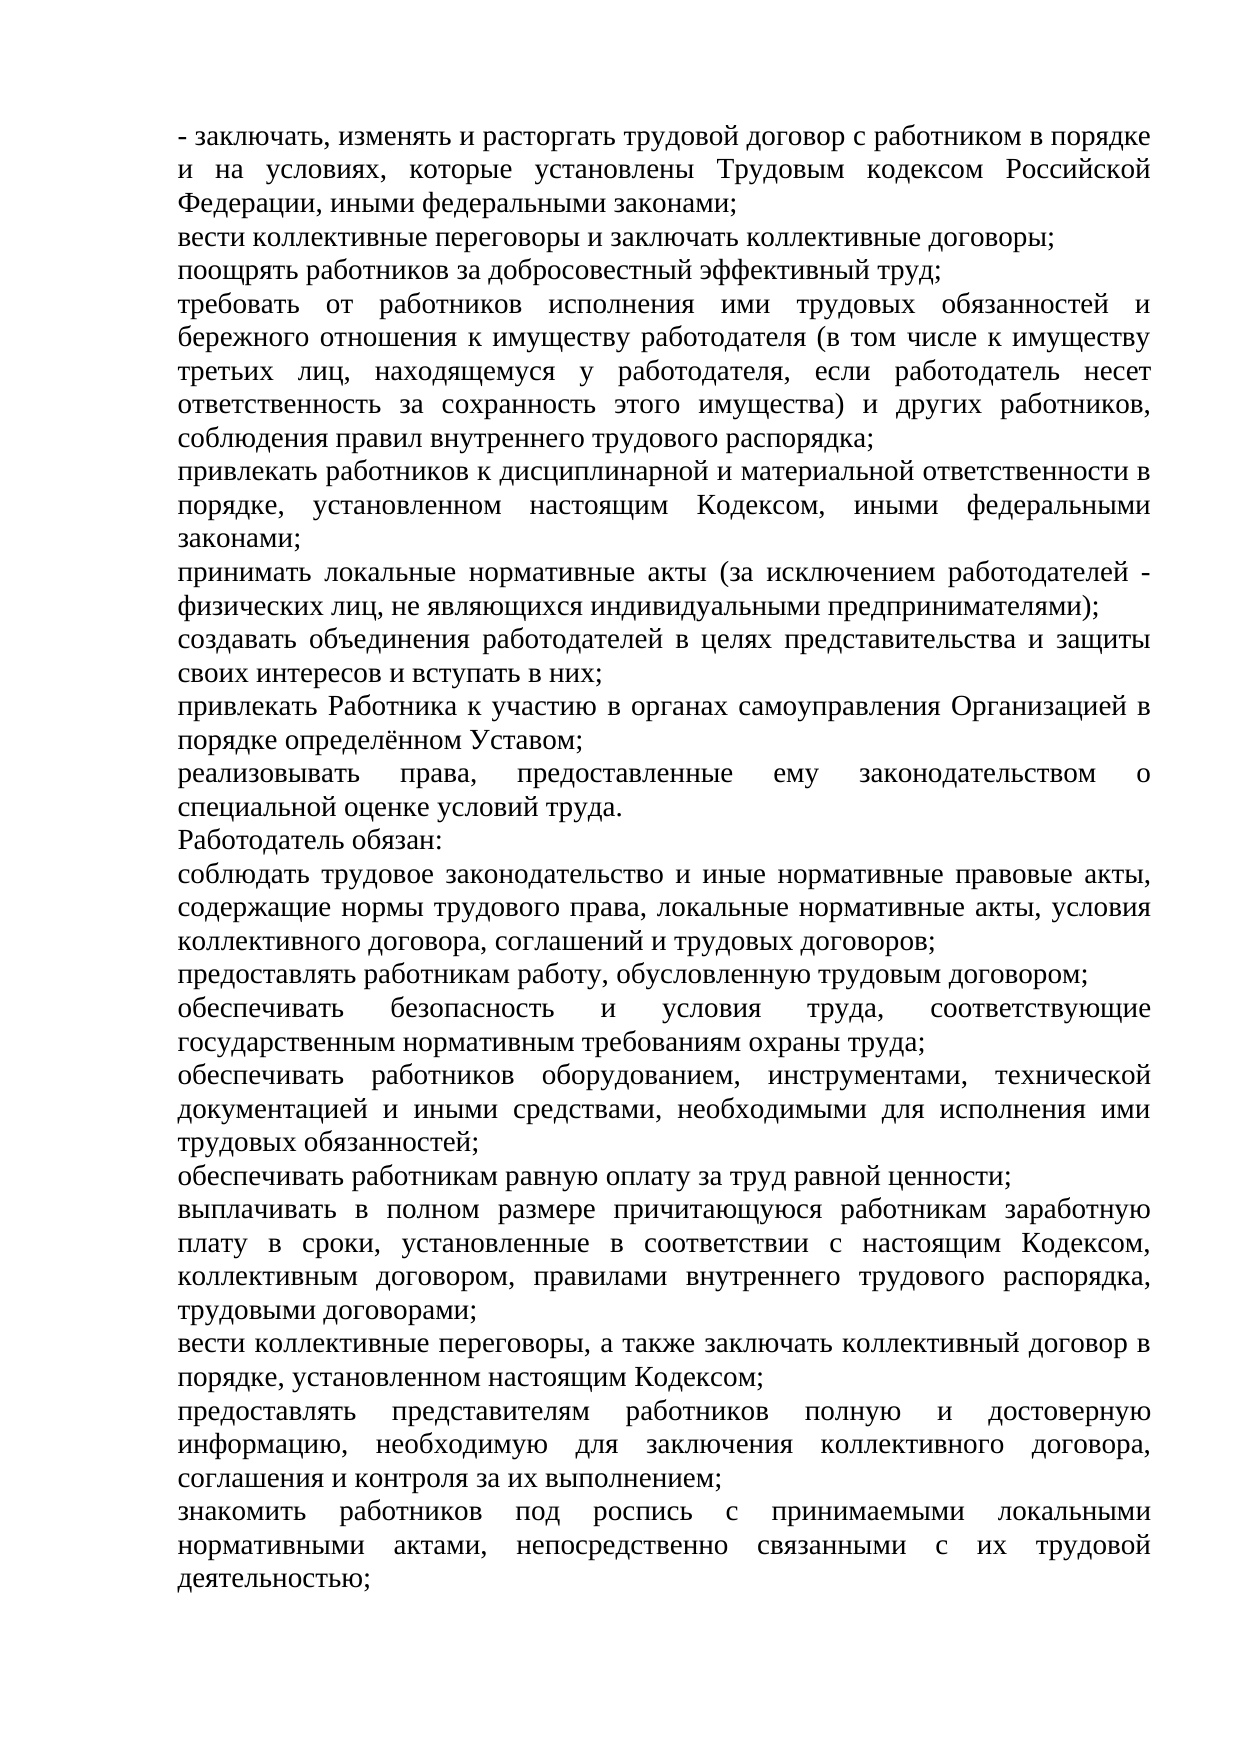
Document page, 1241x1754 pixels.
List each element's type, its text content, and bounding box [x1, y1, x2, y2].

text предоставлять представителям работников полную и достоверную информацию, необходимую для заключения коллективного договора, соглашения и контроля за их выполнением; [177, 1393, 1152, 1493]
text создавать объединения работодателей в целях представительства и защиты своих интересов и вступать в них; [177, 621, 1152, 688]
text привлекать Работника к участию в органах самоуправления Организацией в порядке определённом Уставом; [177, 688, 1152, 755]
text требовать от работников исполнения ими трудовых обязанностей и бережного отношения к имуществу работодателя (в том числе к имуществу третьих лиц, находящемуся у работодателя, если работодатель несет ответственность за сохранность этого имущества) и других работников, соблюдения правил внутреннего трудового распорядка; [177, 286, 1152, 453]
text выплачивать в полном размере причитающуюся работникам заработную плату в сроки, установленные в соответствии с настоящим Кодексом, коллективным договором, правилами внутреннего трудового распорядка, трудовыми договорами; [177, 1191, 1152, 1326]
text предоставлять работникам работу, обусловленную трудовым договором; [177, 957, 1152, 990]
text вести коллективные переговоры и заключать коллективные договоры; [177, 219, 1152, 252]
text реализовывать права, предоставленные ему законодательством о специальной оценке условий труда. [177, 755, 1152, 822]
text поощрять работников за добросовестный эффективный труд; [177, 252, 1152, 286]
text соблюдать трудовое законодательство и иные нормативные правовые акты, содержащие нормы трудового права, локальные нормативные акты, условия коллективного договора, соглашений и трудовых договоров; [177, 856, 1152, 957]
text Работодатель обязан: [177, 822, 1152, 856]
text обеспечивать безопасность и условия труда, соответствующие государственным нормативным требованиям охраны труда; [177, 990, 1152, 1057]
text обеспечивать работникам равную оплату за труд равной ценности; [177, 1158, 1152, 1191]
text вести коллективные переговоры, а также заключать коллективный договор в порядке, установленном настоящим Кодексом; [177, 1326, 1152, 1393]
text привлекать работников к дисциплинарной и материальной ответственности в порядке, установленном настоящим Кодексом, иными федеральными законами; [177, 453, 1152, 554]
text - заключать, изменять и расторгать трудовой договор с работником в порядке и на условиях, которые установлены Трудовым кодексом Российской Федерации, иными федеральными законами; [177, 118, 1152, 219]
text принимать локальные нормативные акты (за исключением работодателей - физических лиц, не являющихся индивидуальными предпринимателями); [177, 554, 1152, 621]
text обеспечивать работников оборудованием, инструментами, технической документацией и иными средствами, необходимыми для исполнения ими трудовых обязанностей; [177, 1057, 1152, 1158]
text знакомить работников под роспись с принимаемыми локальными нормативными актами, непосредственно связанными с их трудовой деятельностью; [177, 1493, 1152, 1594]
